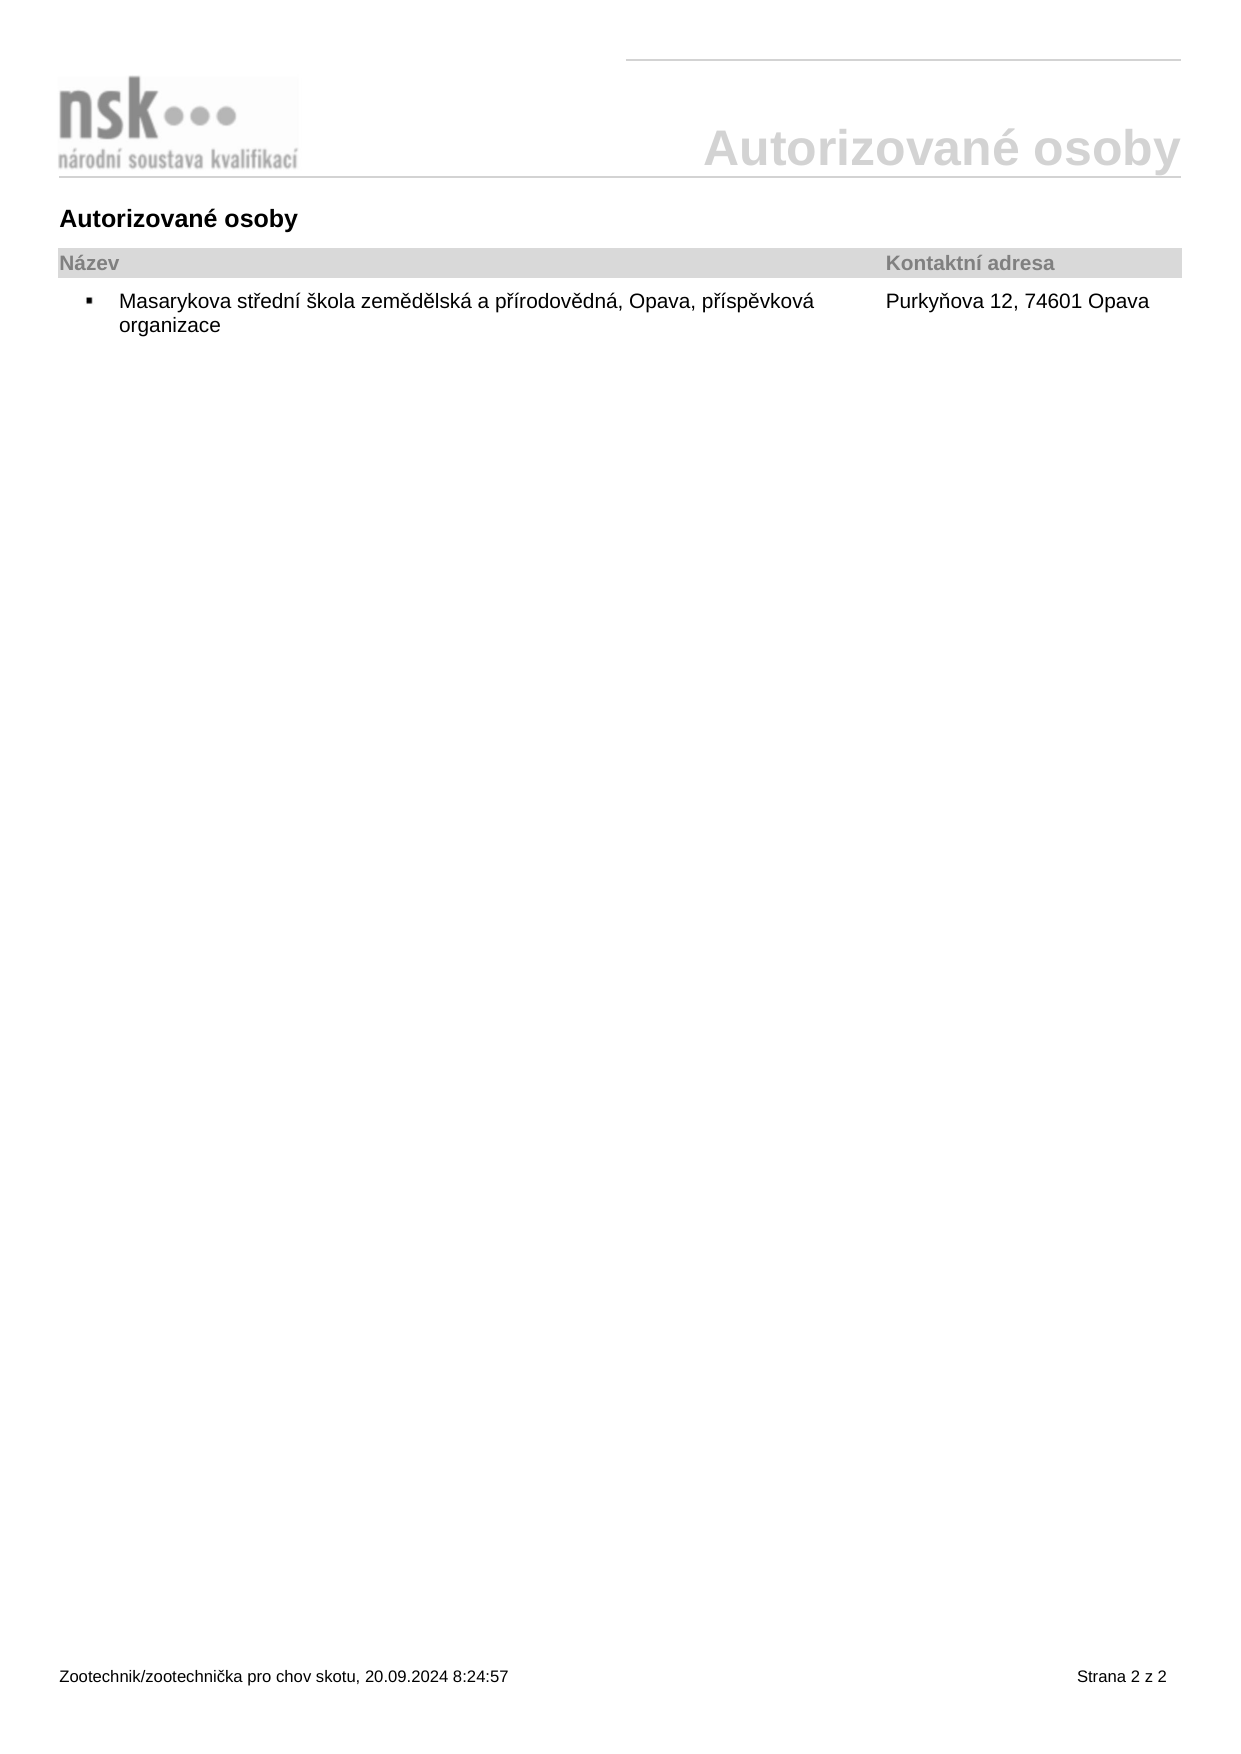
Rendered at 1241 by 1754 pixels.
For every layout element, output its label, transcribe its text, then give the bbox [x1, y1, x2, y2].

table_cell [860, 236, 886, 248]
table_cell Autorizované osoby [59, 200, 1181, 236]
table_cell [618, 194, 626, 200]
table_cell [1167, 1237, 1181, 1448]
table_cell [119, 194, 481, 200]
table_cell [618, 337, 626, 637]
table_cell [618, 170, 626, 176]
table_cell [860, 937, 886, 1237]
table_cell [886, 937, 1167, 1237]
table_cell [481, 171, 617, 176]
picture [57, 59, 619, 171]
table_cell [481, 236, 617, 248]
table_cell [481, 637, 617, 937]
table_cell [860, 194, 886, 200]
table_cell [59, 171, 119, 176]
table_cell [886, 194, 1167, 200]
table_cell [1167, 1658, 1181, 1694]
table_cell [626, 337, 860, 637]
table_cell [626, 194, 860, 200]
table_cell [59, 278, 119, 288]
table_cell [626, 637, 860, 937]
table_cell [886, 236, 1167, 248]
table_cell [59, 236, 119, 248]
table_cell [618, 1448, 626, 1658]
table_cell Autorizované osoby [626, 61, 1181, 176]
table_cell [119, 937, 481, 1237]
table_cell [1167, 1448, 1181, 1658]
table_cell [59, 937, 119, 1237]
table_cell [886, 314, 1167, 337]
table_cell [618, 236, 626, 248]
table_cell [119, 337, 481, 637]
table_cell [1167, 194, 1181, 200]
table_cell [481, 937, 617, 1237]
table_cell [1167, 637, 1181, 937]
table_cell [119, 637, 481, 937]
table_cell [119, 278, 481, 289]
table_cell [886, 637, 1167, 937]
table_cell [119, 1237, 481, 1448]
table_cell [860, 1448, 886, 1658]
table_cell Název [60, 250, 885, 277]
table_cell [618, 1237, 626, 1448]
table_cell [618, 937, 626, 1237]
table_cell [626, 236, 860, 248]
table_cell [619, 59, 626, 170]
table_cell [1167, 937, 1181, 1237]
table_cell [59, 337, 119, 637]
table_cell [1167, 337, 1181, 637]
table_cell [481, 1448, 617, 1658]
table_cell Purkyňova 12, 74601 Opava [886, 289, 1181, 314]
table_cell [481, 337, 617, 637]
table_cell [481, 1237, 617, 1448]
table_cell [860, 337, 886, 637]
table_cell [59, 1237, 119, 1448]
table_cell [860, 278, 886, 289]
table_cell [886, 278, 1167, 289]
table_cell [59, 314, 119, 337]
table_cell [886, 337, 1167, 637]
table_cell [59, 637, 119, 937]
table_cell [59, 194, 119, 200]
table_cell [1167, 314, 1181, 337]
table_cell [626, 1237, 860, 1448]
table_cell Strana 2 z 2 [860, 1658, 1167, 1694]
table_cell Kontaktní adresa [886, 250, 1180, 277]
table_cell [626, 1448, 860, 1658]
table_cell [59, 178, 1181, 194]
table_cell [886, 1237, 1167, 1448]
table_cell [626, 278, 860, 289]
table_cell Zootechnik/zootechnička pro chov skotu, 20.09.2024 8:24:57 [59, 1658, 860, 1694]
table_cell [860, 637, 886, 937]
table_cell [119, 236, 481, 248]
table_cell Masarykova střední škola zemědělská a přírodovědná, Opava, příspěvková organizace [119, 289, 886, 337]
picture [59, 288, 119, 313]
table_cell [119, 171, 481, 176]
table_cell [860, 1237, 886, 1448]
table_cell [626, 937, 860, 1237]
table_cell [1167, 236, 1181, 248]
table_cell [618, 637, 626, 937]
table_cell [1167, 278, 1181, 289]
table_cell [481, 278, 617, 289]
table_cell [481, 194, 617, 200]
table_cell [119, 1448, 481, 1658]
table_cell [886, 1448, 1167, 1658]
table_cell [618, 278, 626, 289]
table_cell [59, 1448, 119, 1658]
